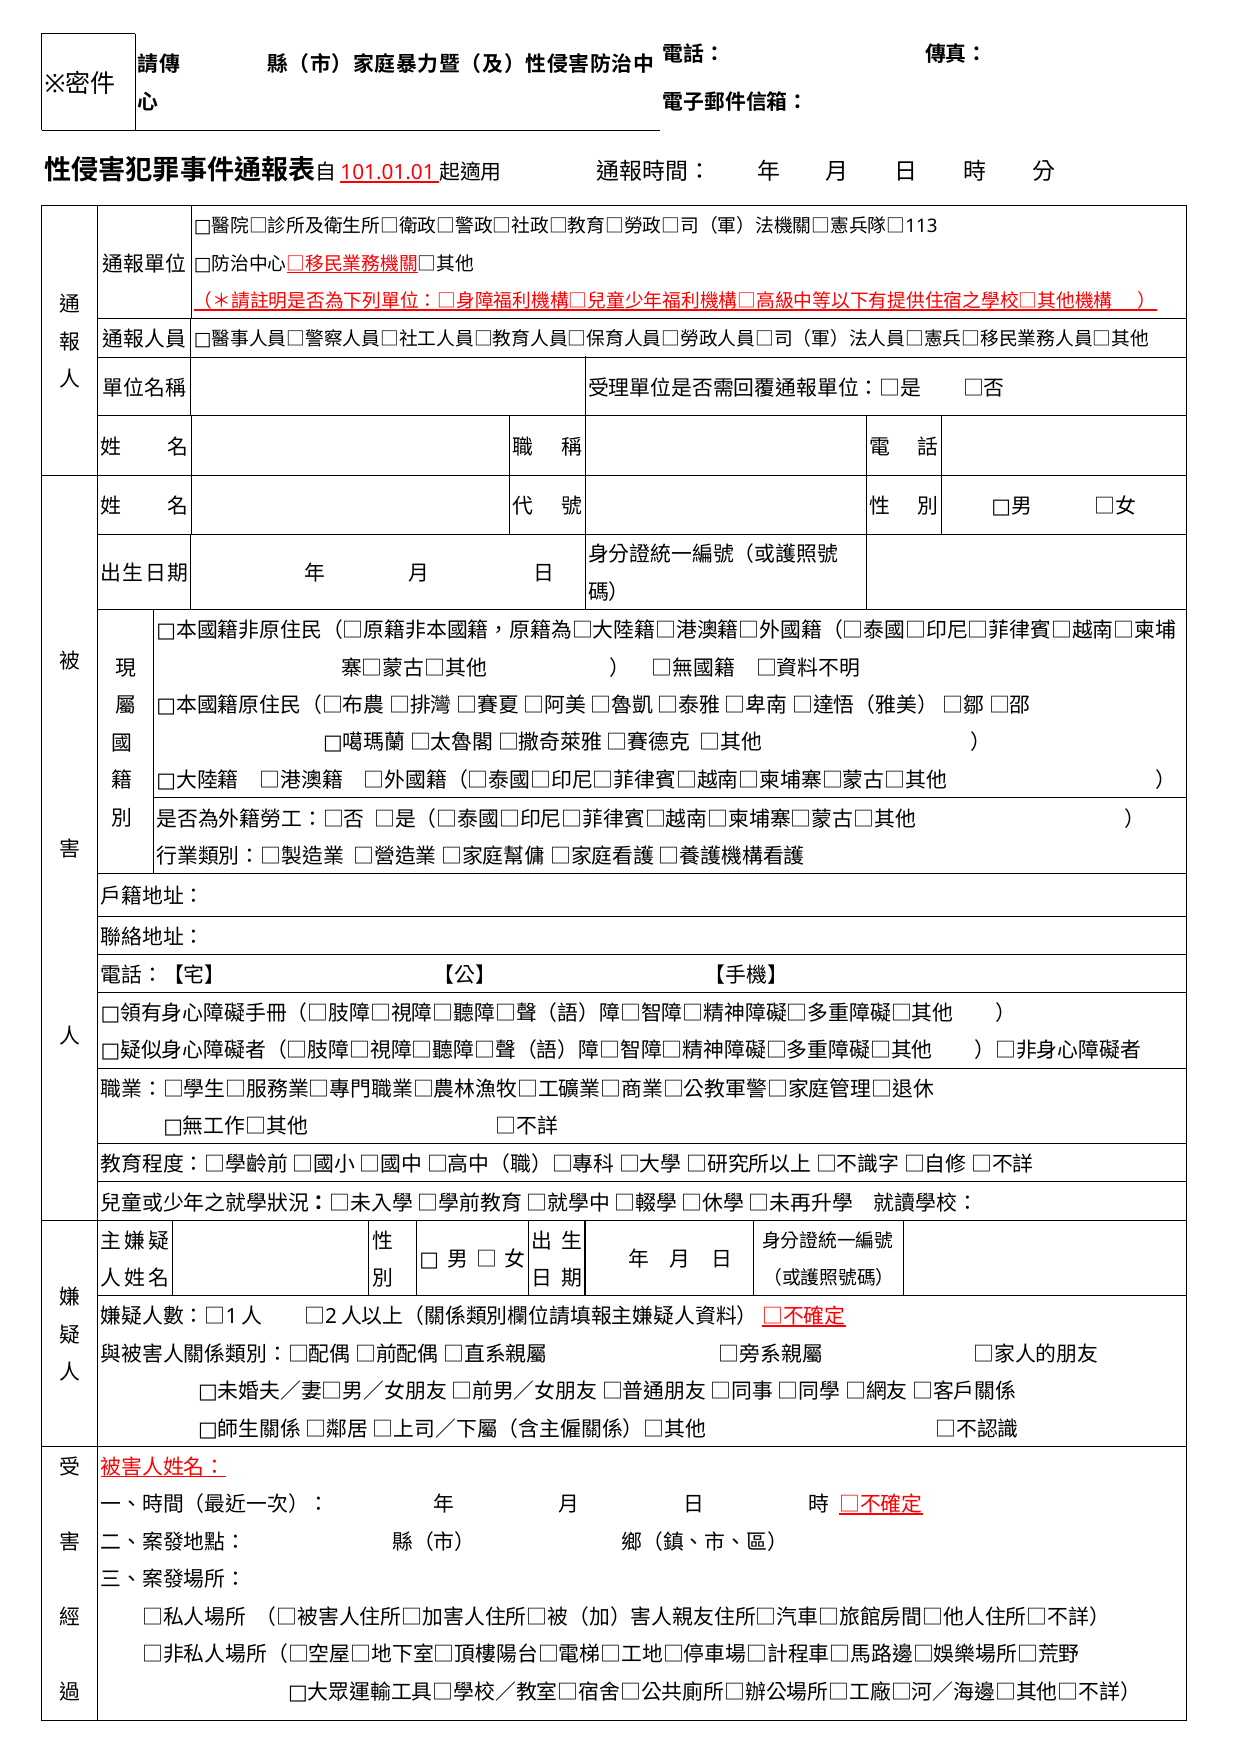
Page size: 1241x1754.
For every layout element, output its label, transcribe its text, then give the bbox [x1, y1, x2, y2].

table_cell □本國籍非原住民（□原籍非本國籍，原籍為□大陸籍□港澳籍□外國籍（□泰國□印尼□菲律賓□越南□柬埔寨□蒙古□其他 ） □無國籍 □資料不明 □本國籍原住民（□布農 □排灣 □賽夏 □阿美 □魯凱 □泰雅 □卑南 □達悟（雅美） □鄒 □邵 □噶瑪蘭 □太魯閣 □撒奇萊雅 □賽德克 □其他 ） □大陸籍 □港澳籍 □外國籍（□泰國□印尼□菲律賓□越南□柬埔寨□蒙古□其他 ） [154, 610, 1186, 797]
table_cell 現 屬 國 籍 別 [98, 610, 153, 873]
table_cell 性別 [369, 1221, 416, 1295]
table_cell 通報人員 [98, 319, 190, 356]
table_header 電話： [660, 33, 922, 71]
table_cell 戶籍地址： [98, 874, 1186, 916]
table_cell 性侵害犯罪事件通報表自101.01.01起適用 通報時間： 年 月 日 時 分 [41, 130, 1186, 205]
table_cell 性別 [867, 476, 941, 533]
table_cell 姓名 [98, 416, 191, 474]
table_cell [922, 71, 1186, 130]
table_cell □男□女 [417, 1221, 528, 1295]
table_cell 被害人姓名： 一、時間（最近一次）： 年 月 日 時 □不確定 二、案發地點： 縣（市） 鄉（鎮、市、區） 三、案發場所： □私人場所 （□被害人住所□加害人住所□被（加）害人親友住所□汽車□旅館房間□他人住所□不詳） □非私人場所（□空屋□地下室□頂樓陽台□電梯□工地□停車場□計程車□馬路邊□娛樂場所□荒野 □大眾運輸工具□學校／教室□宿舍□公共廁所□辦公場所□工廠□河／海邊□其他□不詳） [98, 1447, 1186, 1720]
table_cell 嫌 疑 人 [42, 1221, 97, 1446]
table_header 請傳 縣（市）家庭暴力暨（及）性侵害防治中心 [136, 33, 659, 130]
table_cell 職業：□學生□服務業□專門職業□農林漁牧□工礦業□商業□公教軍警□家庭管理□退休 □無工作□其他 □不詳 [98, 1069, 1186, 1143]
table_cell 嫌疑人數：□1人 □2人以上（關係類別欄位請填報主嫌疑人資料） □不確定 與被害人關係類別：□配偶 □前配偶 □直系親屬 □旁系親屬 □家人的朋友 □未婚夫／妻□男／女朋友 □前男／女朋友 □普通朋友 □同事 □同學 □網友 □客戶關係 □師生關係 □鄰居 □上司／下屬（含主僱關係）□其他 □不認識 [98, 1296, 1186, 1446]
table_cell 是否為外籍勞工：□否 □是（□泰國□印尼□菲律賓□越南□柬埔寨□蒙古□其他 ） 行業類別：□製造業 □營造業 □家庭幫傭 □家庭看護 □養護機構看護 [154, 798, 1186, 873]
table_cell [904, 1221, 1186, 1295]
table_cell □醫事人員□警察人員□社工人員□教育人員□保育人員□勞政人員□司（軍）法人員□憲兵□移民業務人員□其他 [191, 319, 1186, 356]
table_cell 年 月 日 [586, 1221, 753, 1295]
table_cell □男 □女 [942, 476, 1186, 533]
table_cell 教育程度：□學齡前 □國小 □國中 □高中（職）□專科 □大學 □研究所以上 □不識字 □自修 □不詳 [98, 1144, 1186, 1181]
table_cell 聯絡地址： [98, 917, 1186, 954]
table_cell 受理單位是否需回覆通報單位：□是 □否 [586, 358, 1186, 415]
table_cell 電話：【宅】 【公】 【手機】 [98, 955, 1186, 992]
table_cell 電子郵件信箱： [660, 71, 922, 130]
table_cell 通 報 人 [42, 206, 97, 474]
table_cell 年 月 日 [191, 535, 585, 609]
table_cell 姓名 [98, 476, 191, 533]
table_cell [586, 416, 866, 474]
table_cell □領有身心障礙手冊（□肢障□視障□聽障□聲（語）障□智障□精神障礙□多重障礙□其他 ） □疑似身心障礙者（□肢障□視障□聽障□聲（語）障□智障□精神障礙□多重障礙□其他 ）□非身心障礙者 [98, 993, 1186, 1068]
table_cell 電話 [867, 416, 941, 474]
table_cell [192, 476, 509, 533]
table_cell 出生日期 [529, 1221, 584, 1295]
table_cell [942, 416, 1186, 474]
table_cell [192, 416, 509, 474]
table_header ※密件 [42, 34, 135, 130]
table_cell 兒童或少年之就學狀況：□未入學 □學前教育 □就學中 □輟學 □休學 □未再升學 就讀學校： [98, 1182, 1186, 1220]
table_cell [191, 358, 585, 415]
table_cell 通報單位 [98, 206, 191, 318]
table_cell □醫院□診所及衛生所□衛政□警政□社政□教育□勞政□司（軍）法機關□憲兵隊□113 □防治中心□移民業務機關□其他 （＊請註明是否為下列單位：□身障福利機構□兒童少年福利機構□高級中等以下有提供住宿之學校□其他機構 ） [192, 206, 1186, 318]
table_cell 身分證統一編號（或護照號碼） [754, 1221, 903, 1295]
table_cell 身分證統一編號（或護照號碼） [586, 535, 866, 609]
table_cell [173, 1221, 368, 1295]
table_cell 單位名稱 [98, 358, 190, 415]
table_cell [867, 535, 1186, 609]
table_cell 職稱 [510, 416, 585, 474]
table_cell [586, 476, 866, 533]
table_header 傳真： [922, 33, 1186, 71]
table_cell 主嫌疑人姓名 [98, 1221, 172, 1295]
table_cell 被 害 人 [42, 476, 97, 1220]
table_cell 受 害 經 過 [42, 1447, 97, 1720]
table_cell 出生日期 [98, 535, 190, 609]
table_cell 代號 [510, 476, 585, 533]
